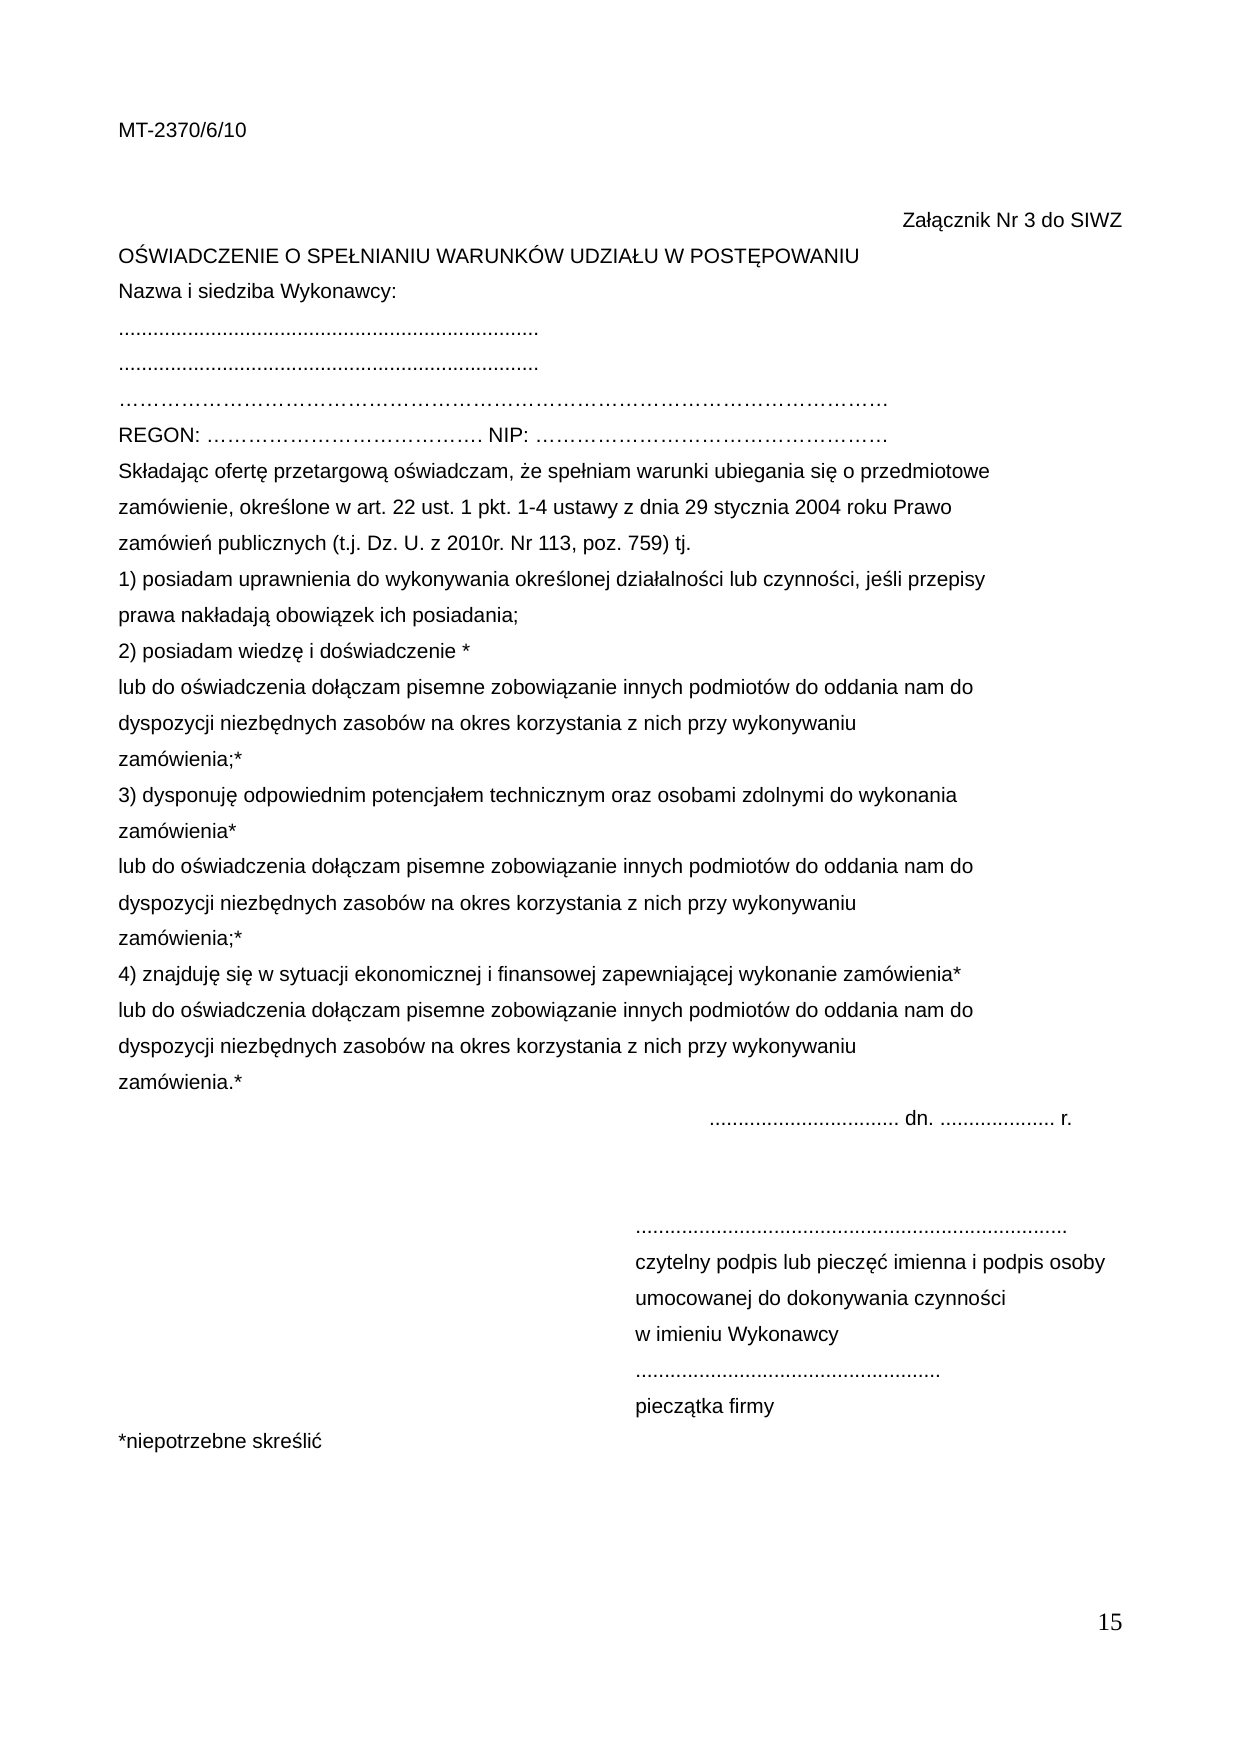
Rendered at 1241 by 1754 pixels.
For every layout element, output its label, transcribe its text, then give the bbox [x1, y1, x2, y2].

text OŚWIADCZENIE O SPEŁNIANIU WARUNKÓW UDZIAŁU W POSTĘPOWANIU [118, 243, 1122, 267]
text pieczątka firmy [118, 1393, 1122, 1417]
text zamówienie, określone w art. 22 ust. 1 pkt. 1-4 ustawy z dnia 29 stycznia 2004 roku Prawo [118, 495, 1122, 519]
text zamówień publicznych (t.j. Dz. U. z 2010r. Nr 113, poz. 759) tj. [118, 531, 1122, 555]
text ......................................................................... [118, 351, 1122, 375]
text lub do oświadczenia dołączam pisemne zobowiązanie innych podmiotów do oddania nam do [118, 998, 1122, 1022]
text Załącznik Nr 3 do SIWZ [118, 207, 1122, 231]
text ..................................................... [118, 1357, 1122, 1381]
text REGON: …………………………………. NIP: …………………………………………… [118, 423, 1122, 447]
text dyspozycji niezbędnych zasobów na okres korzystania z nich przy wykonywaniu [118, 1034, 1122, 1058]
text umocowanej do dokonywania czynności [118, 1286, 1122, 1309]
text zamówienia;* [118, 747, 1122, 771]
text Nazwa i siedziba Wykonawcy: [118, 279, 1122, 303]
text ......................................................................... [118, 315, 1122, 339]
text zamówienia;* [118, 926, 1122, 950]
text zamówienia.* [118, 1070, 1122, 1094]
text zamówienia* [118, 818, 1122, 842]
text ………………………………………………………………………………………………… [118, 387, 1122, 411]
text 3) dysponuję odpowiednim potencjałem technicznym oraz osobami zdolnymi do wykonania [118, 782, 1122, 806]
text 4) znajduję się w sytuacji ekonomicznej i finansowej zapewniającej wykonanie zamówienia* [118, 962, 1122, 986]
text lub do oświadczenia dołączam pisemne zobowiązanie innych podmiotów do oddania nam do [118, 675, 1122, 699]
text dyspozycji niezbędnych zasobów na okres korzystania z nich przy wykonywaniu [118, 711, 1122, 734]
text *niepotrzebne skreślić [118, 1429, 1122, 1453]
text w imieniu Wykonawcy [118, 1322, 1122, 1346]
text prawa nakładają obowiązek ich posiadania; [118, 603, 1122, 627]
text czytelny podpis lub pieczęć imienna i podpis osoby [118, 1250, 1122, 1274]
text dyspozycji niezbędnych zasobów na okres korzystania z nich przy wykonywaniu [118, 890, 1122, 914]
text ................................. dn. .................... r. [118, 1106, 1122, 1130]
text 1) posiadam uprawnienia do wykonywania określonej działalności lub czynności, jeśli przepisy [118, 567, 1122, 591]
text ........................................................................... [118, 1214, 1122, 1238]
text Składając ofertę przetargową oświadczam, że spełniam warunki ubiegania się o przedmiotowe [118, 459, 1122, 483]
text lub do oświadczenia dołączam pisemne zobowiązanie innych podmiotów do oddania nam do [118, 854, 1122, 878]
text 2) posiadam wiedzę i doświadczenie * [118, 639, 1122, 663]
